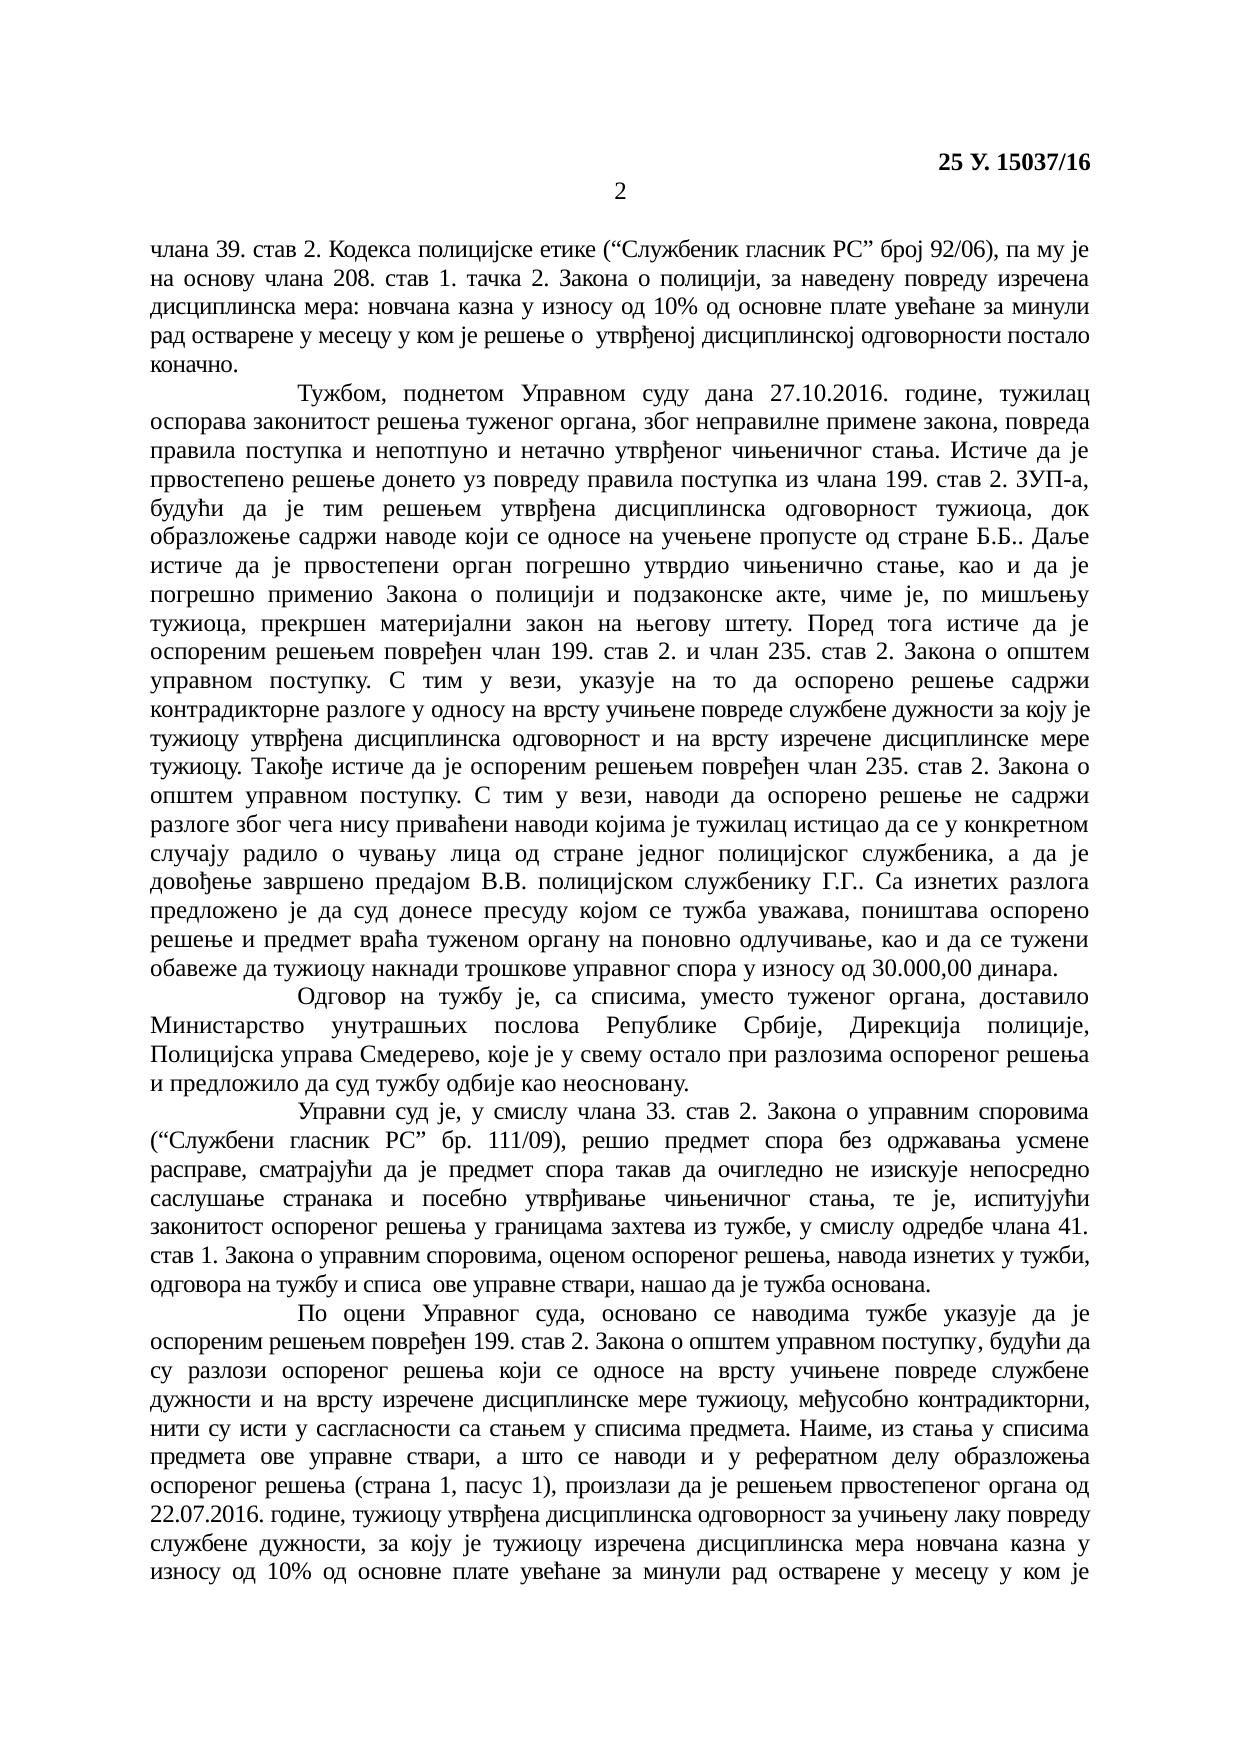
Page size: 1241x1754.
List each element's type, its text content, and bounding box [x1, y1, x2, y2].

text По оцени Управног суда, основано се наводима тужбе указује да је оспореним решењем повређен 199. став 2. Закона о општем управном поступку, будући да су разлози оспореног решења који се односе на врсту учињене повреде службене дужности и на врсту изречене дисциплинске мере тужиоцу, међусобно контрадикторни, нити су исти у сасгласности са стањем у списима предмета. Наиме, из стања у списима предмета ове управне ствари, а што се наводи и у рефератном делу образложења оспореног решења (страна 1, пасус 1), произлази да је решењем првостепеног органа од 22.07.2016. године, тужиоцу утврђена дисциплинска одговорност за учињену лаку повреду службене дужности, за коју је тужиоцу изречена дисциплинска мера новчана казна у износу од 10% од основне плате увећане за минули рад остварене у месецу у ком је [150, 1298, 1091, 1585]
text Управни суд је, у смислу члана 33. став 2. Закона о управним споровима (“Службени гласник РС” бр. 111/09), решио предмет спора без одржавања усмене расправе, сматрајући да је предмет спора такав да очигледно не изискује непосредно саслушање странака и посебно утврђивање чињеничног стања, те је, испитујући законитост оспореног решења у границама захтева из тужбе, у смислу одредбе члана 41. став 1. Закона о управним споровима, оценом оспореног решења, навода изнетих у тужби, одговора на тужбу и списа ове управне ствари, нашао да је тужба основана. [150, 1096, 1091, 1298]
text Одговор на тужбу је, са списима, уместо туженог органа, доставило Министарство унутрашњих послова Републике Србије, Дирекција полиције, Полицијска управа Смедерево, које је у свему остало при разлозима оспореног решења и предложило да суд тужбу одбије као неосновану. [150, 981, 1091, 1096]
text Тужбом, поднетом Управном суду дана 27.10.2016. године, тужилац оспорава законитост решења туженог органа, због неправилне примене закона, повреда правила поступка и непотпуно и нетачно утврђеног чињеничног стања. Истиче да је првостепено решење донето уз повреду правила поступка из члана 199. став 2. ЗУП-а, будући да је тим решењем утврђена дисциплинска одговорност тужиоца, док образложење садржи наводе који се односе на учењене пропусте од стране Б.Б.. Даље истиче да је првостепени орган погрешно утврдио чињенично стање, као и да је погрешно применио Закона о полицији и подзаконске акте, чиме је, по мишљењу тужиоца, прекршен материјални закон на његову штету. Поред тога истиче да је оспореним решењем повређен члан 199. став 2. и члан 235. став 2. Закона о општем управном поступку. С тим у вези, указује на то да оспорено решење садржи контрадикторне разлоге у односу на врсту учињене повреде службене дужности за коју је тужиоцу утврђена дисциплинска одговорност и на врсту изречене дисциплинске мере тужиоцу. Такође истиче да је оспореним решењем повређен члан 235. став 2. Закона о општем управном поступку. С тим у вези, наводи да оспорено решење не садржи разлоге због чега нису приваћени наводи којима је тужилац истицао да се у конкретном случају радило о чувању лица од стране једног полицијског службеника, а да је довођење завршено предајом В.В. полицијском службенику Г.Г.. Са изнетих разлога предложено је да суд донесе пресуду којом се тужба уважава, поништава оспорено решење и предмет враћа туженом органу на поновно одлучивање, као и да се тужени обавеже да тужиоцу накнади трошкове управног спора у износу од 30.000,00 динара. [150, 378, 1091, 981]
text члана 39. став 2. Кодекса полицијске етике (“Службеник гласник РС” број 92/06), па му је на основу члана 208. став 1. тачка 2. Закона о полицији, за наведену повреду изречена дисциплинска мера: новчана казна у износу од 10% од основне плате увећане за минули рад остварене у месецу у ком је решење о утврђеној дисциплинској одговорности постало коначно. [150, 234, 1091, 378]
